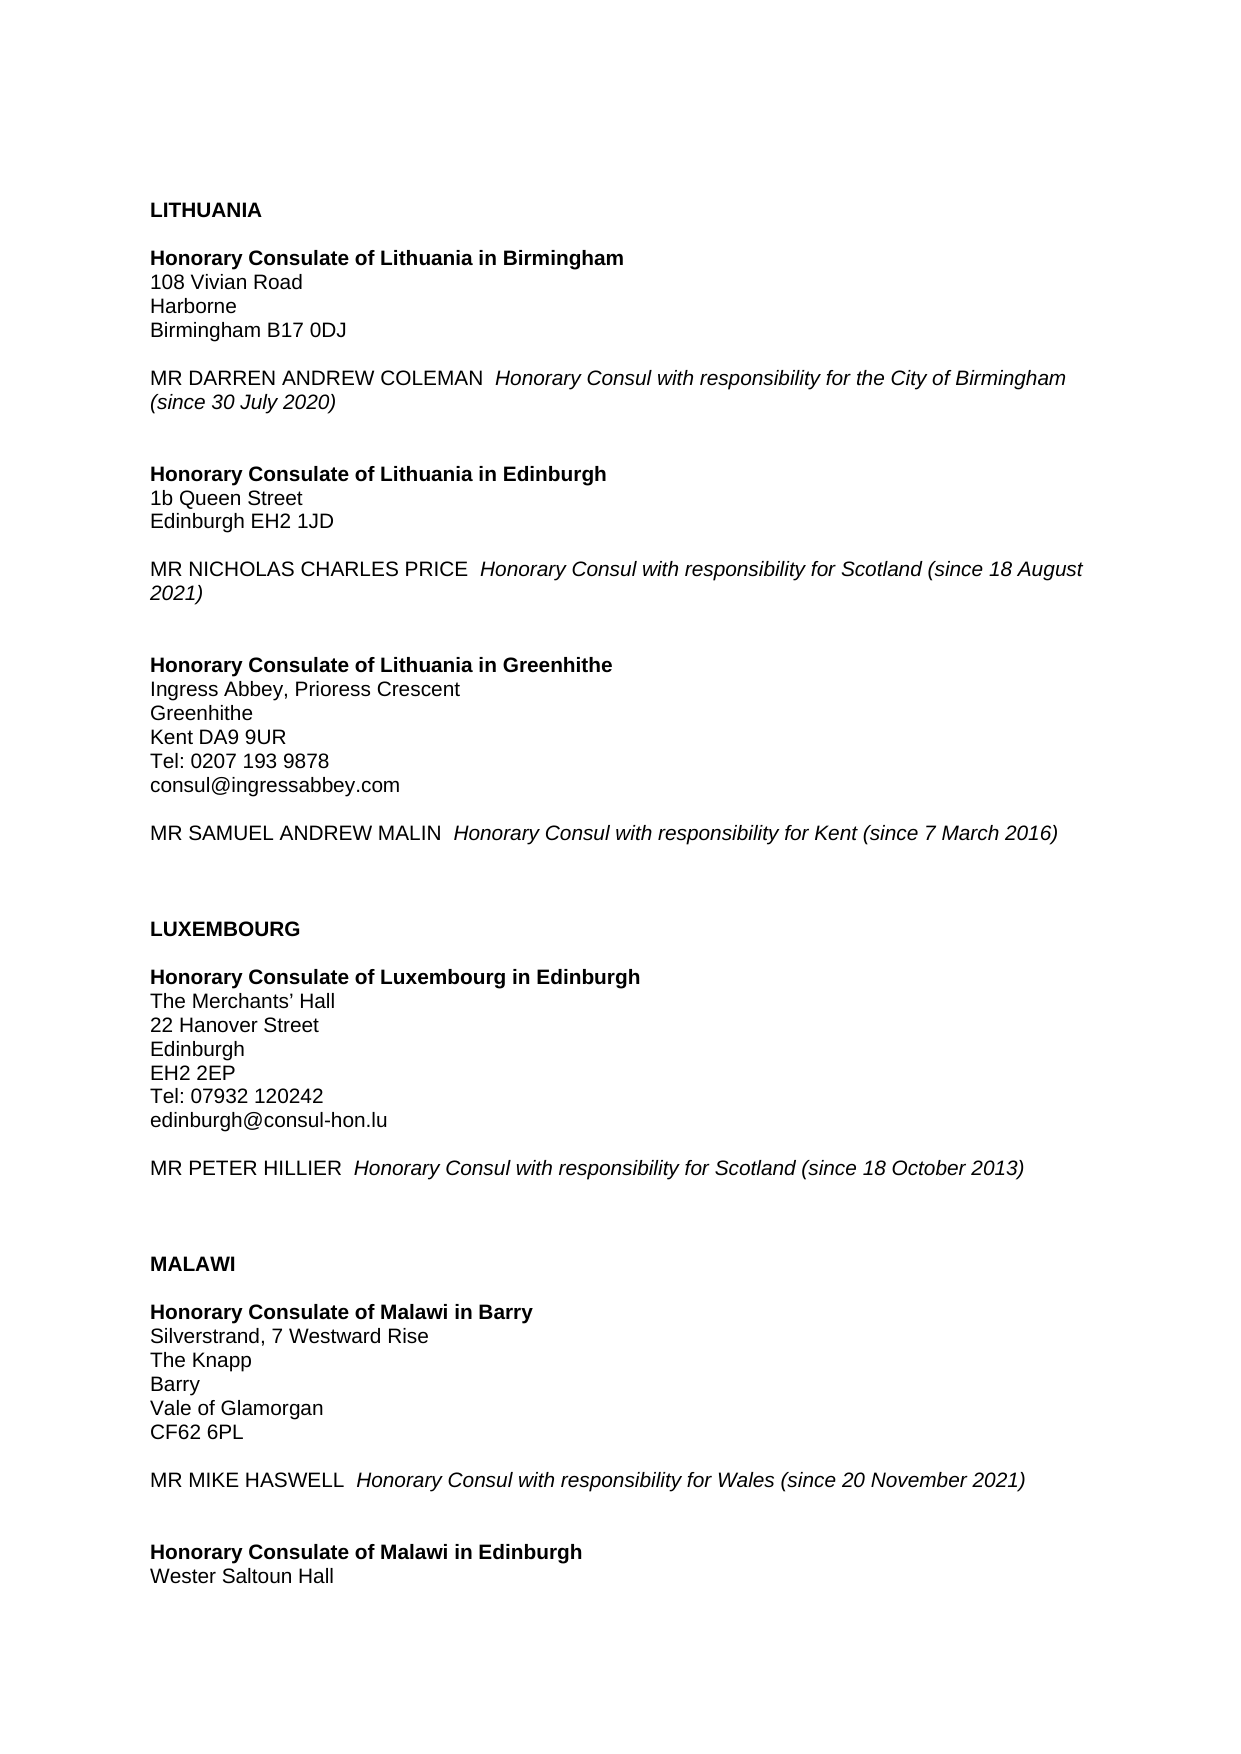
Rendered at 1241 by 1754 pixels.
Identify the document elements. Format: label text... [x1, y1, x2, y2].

text Honorary Consulate of Malawi in Barry [150, 1300, 1090, 1324]
text Edinburgh [150, 1036, 1090, 1060]
text MR MIKE HASWELL Honorary Consul with responsibility for Wales (since 20 November 2021) [150, 1468, 1090, 1492]
text Silverstrand, 7 Westward Rise [150, 1324, 1090, 1348]
text Harborne [150, 294, 1090, 318]
text Ingress Abbey, Prioress Crescent [150, 677, 1090, 701]
text MALAWI [150, 1252, 1090, 1276]
text Honorary Consulate of Malawi in Edinburgh [150, 1539, 1090, 1563]
text Edinburgh EH2 1JD [150, 509, 1090, 533]
text 108 Vivian Road [150, 270, 1090, 294]
text MR SAMUEL ANDREW MALIN Honorary Consul with responsibility for Kent (since 7 March 2016) [150, 821, 1090, 845]
text Honorary Consulate of Lithuania in Greenhithe [150, 653, 1090, 677]
text Tel: 0207 193 9878 [150, 749, 1090, 773]
text Wester Saltoun Hall [150, 1563, 1090, 1587]
text consul@ingressabbey.com [150, 773, 1090, 797]
text Birmingham B17 0DJ [150, 318, 1090, 342]
text LUXEMBOURG [150, 917, 1090, 941]
text CF62 6PL [150, 1420, 1090, 1444]
text MR DARREN ANDREW COLEMAN Honorary Consul with responsibility for the City of Birmingham (since 30 July 2020) [150, 366, 1090, 413]
text Tel: 07932 120242 [150, 1084, 1090, 1108]
text Honorary Consulate of Lithuania in Edinburgh [150, 461, 1090, 485]
text Vale of Glamorgan [150, 1396, 1090, 1420]
text Greenhithe [150, 701, 1090, 725]
text The Merchants’ Hall [150, 988, 1090, 1012]
text Barry [150, 1372, 1090, 1396]
text MR NICHOLAS CHARLES PRICE Honorary Consul with responsibility for Scotland (since 18 August 2021) [150, 557, 1090, 605]
text Honorary Consulate of Lithuania in Birmingham [150, 246, 1090, 270]
text EH2 2EP [150, 1060, 1090, 1084]
text Honorary Consulate of Luxembourg in Edinburgh [150, 964, 1090, 988]
text MR PETER HILLIER Honorary Consul with responsibility for Scotland (since 18 October 2013) [150, 1156, 1090, 1180]
text edinburgh@consul-hon.lu [150, 1108, 1090, 1132]
text The Knapp [150, 1348, 1090, 1372]
text LITHUANIA [150, 198, 1090, 222]
text Kent DA9 9UR [150, 725, 1090, 749]
text 22 Hanover Street [150, 1012, 1090, 1036]
text 1b Queen Street [150, 485, 1090, 509]
